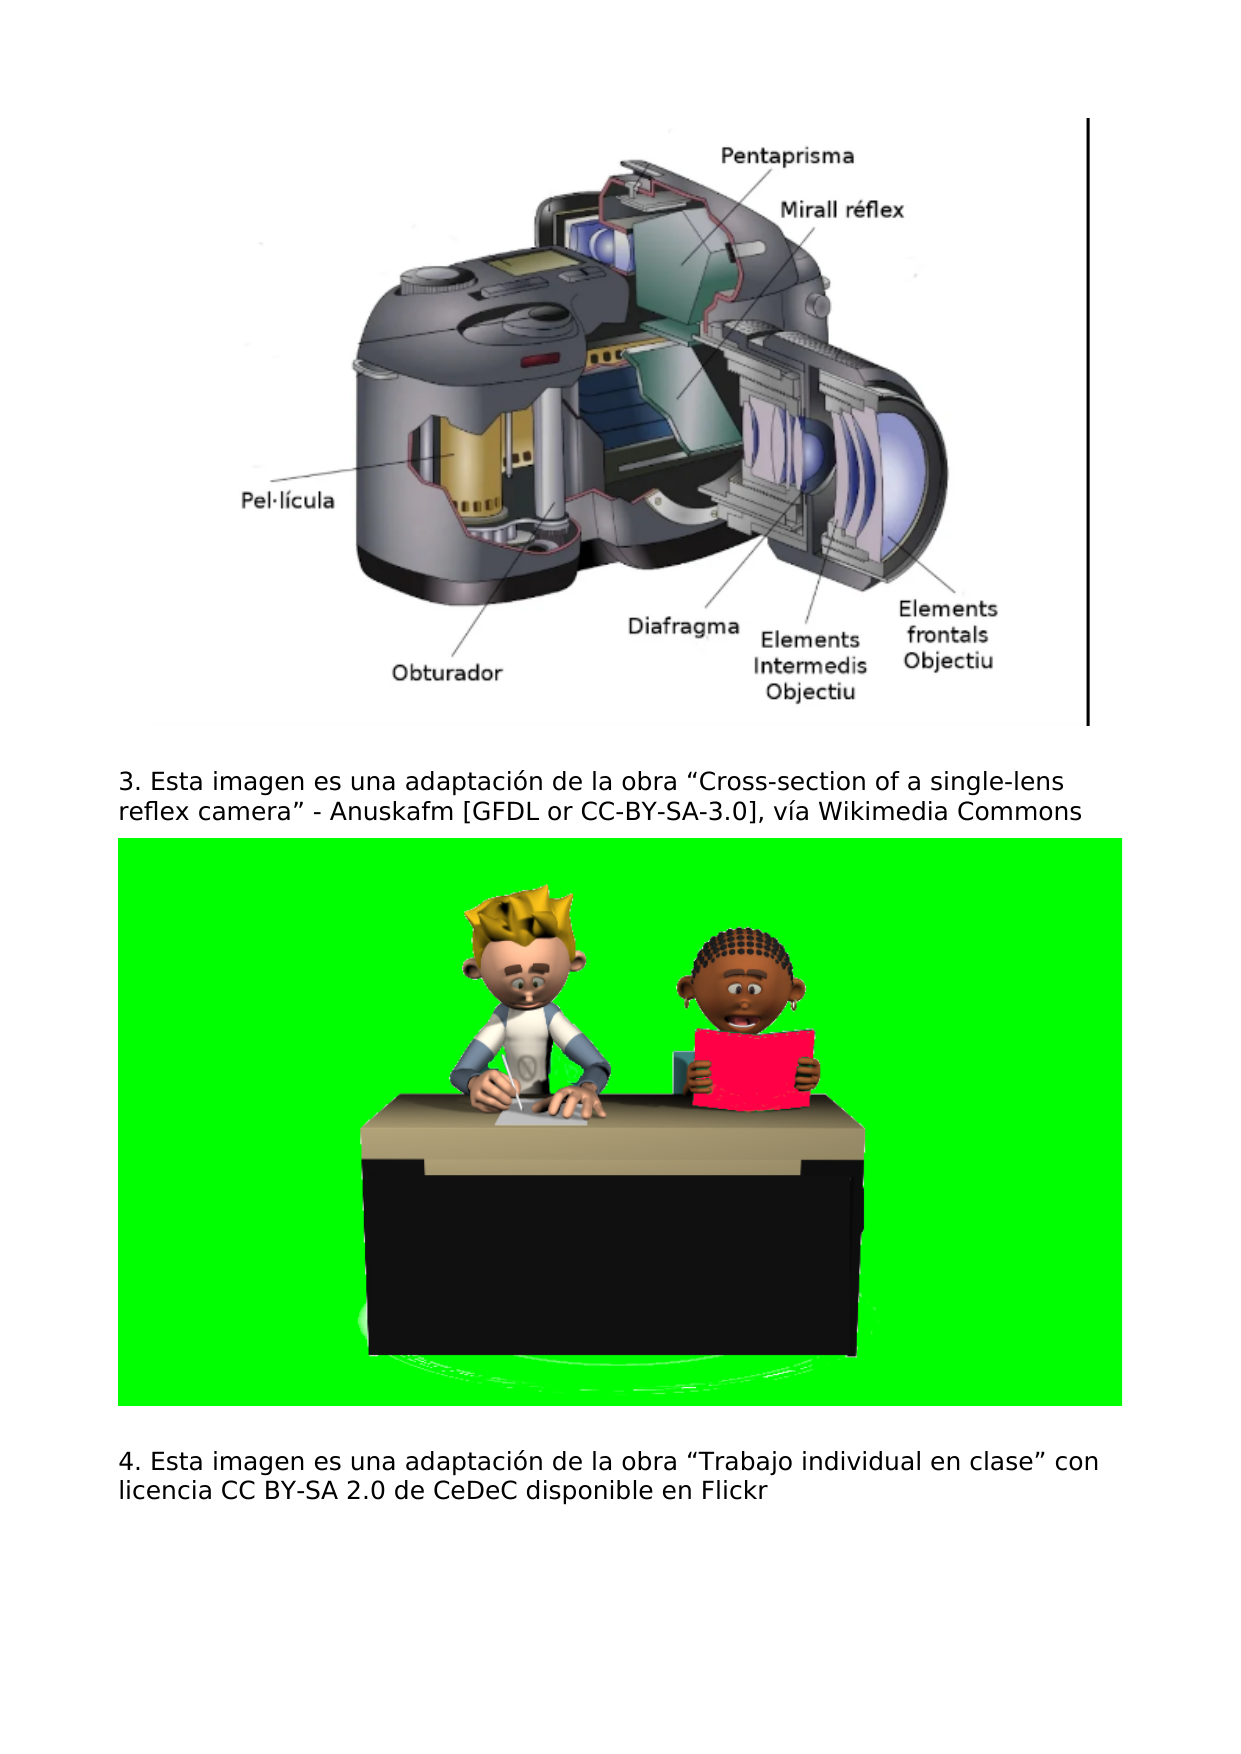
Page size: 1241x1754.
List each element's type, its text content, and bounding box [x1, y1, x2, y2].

picture [150, 118, 1090, 726]
text 3. Esta imagen es una adaptación de la obra “Cross-section of a single-lens reflex camera” - Anuskafm [GFDL or CC-BY-SA-3.0], vía Wikimedia Commons​ [118, 768, 1122, 826]
picture [118, 838, 1123, 1406]
text 4. Esta imagen es una adaptación de la obra “Trabajo individual en clase” con licencia CC BY-SA 2.0 de CeDeC disponible en Flickr [118, 1447, 1122, 1505]
